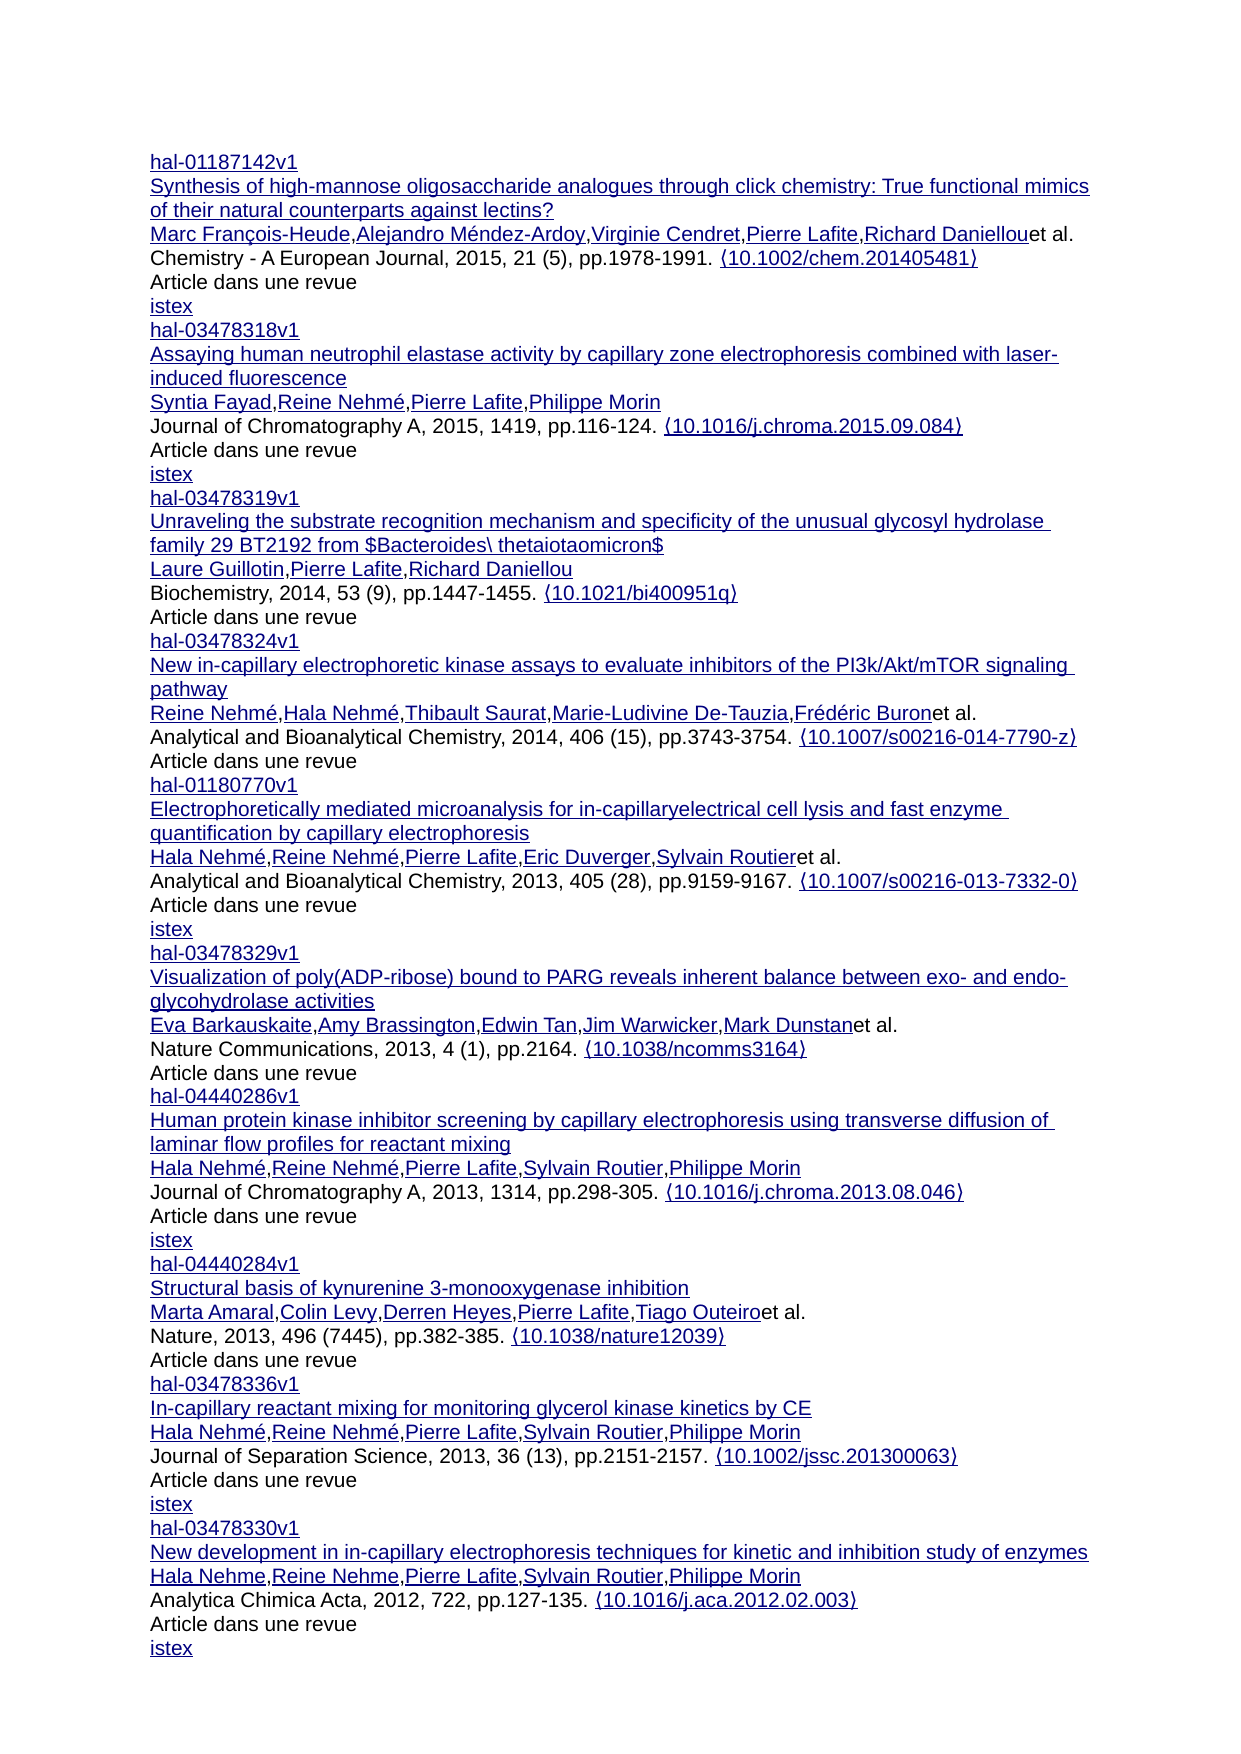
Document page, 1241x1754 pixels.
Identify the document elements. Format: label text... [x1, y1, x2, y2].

table_cell Visualization of poly(ADP-ribose) bound to PARG reveals inherent balance between exo- and endo-glycohydrolase activities Eva Barkauskaite,Amy Brassington,Edwin Tan,Jim Warwicker,Mark Dunstanet al. Nature Communications, 2013, 4 (1), pp.2164. ⟨10.1038/ncomms3164⟩ Article dans une revue hal-04440286v1 [150, 965, 1090, 1108]
table_cell Assaying human neutrophil elastase activity by capillary zone electrophoresis combined with laser-induced fluorescence Syntia Fayad,Reine Nehmé,Pierre Lafite,Philippe Morin Journal of Chromatography A, 2015, 1419, pp.116-124. ⟨10.1016/j.chroma.2015.09.084⟩ Article dans une revue istex hal-03478319v1 [150, 342, 1090, 509]
table_cell Unraveling the substrate recognition mechanism and specificity of the unusual glycosyl hydrolase family 29 BT2192 from $Bacteroides\ thetaiotaomicron$ Laure Guillotin,Pierre Lafite,Richard Daniellou Biochemistry, 2014, 53 (9), pp.1447-1455. ⟨10.1021/bi400951q⟩ Article dans une revue hal-03478324v1 [150, 509, 1090, 653]
table_cell hal-01187142v1 [150, 150, 1090, 174]
table_cell Electrophoretically mediated microanalysis for in-capillaryelectrical cell lysis and fast enzyme quantification by capillary electrophoresis Hala Nehmé,Reine Nehmé,Pierre Lafite,Eric Duverger,Sylvain Routieret al. Analytical and Bioanalytical Chemistry, 2013, 405 (28), pp.9159-9167. ⟨10.1007/s00216-013-7332-0⟩ Article dans une revue istex hal-03478329v1 [150, 797, 1090, 964]
table_cell New development in in-capillary electrophoresis techniques for kinetic and inhibition study of enzymes Hala Nehme,Reine Nehme,Pierre Lafite,Sylvain Routier,Philippe Morin Analytica Chimica Acta, 2012, 722, pp.127-135. ⟨10.1016/j.aca.2012.02.003⟩ Article dans une revue istex [150, 1540, 1090, 1659]
table_cell Synthesis of high-mannose oligosaccharide analogues through click chemistry: True functional mimics [150, 174, 1090, 195]
table_cell of their natural counterparts against lectins? Marc François-Heude,Alejandro Méndez-Ardoy,Virginie Cendret,Pierre Lafite,Richard Daniellouet al. Chemistry - A European Journal, 2015, 21 (5), pp.1978-1991. ⟨10.1002/chem.201405481⟩ Article dans une revue istex hal-03478318v1 [150, 196, 1090, 342]
table_cell Human protein kinase inhibitor screening by capillary electrophoresis using transverse diffusion of laminar flow profiles for reactant mixing Hala Nehmé,Reine Nehmé,Pierre Lafite,Sylvain Routier,Philippe Morin Journal of Chromatography A, 2013, 1314, pp.298-305. ⟨10.1016/j.chroma.2013.08.046⟩ Article dans une revue istex hal-04440284v1 [150, 1108, 1090, 1276]
table_cell In-capillary reactant mixing for monitoring glycerol kinase kinetics by CE Hala Nehmé,Reine Nehmé,Pierre Lafite,Sylvain Routier,Philippe Morin Journal of Separation Science, 2013, 36 (13), pp.2151-2157. ⟨10.1002/jssc.201300063⟩ Article dans une revue istex hal-03478330v1 [150, 1396, 1090, 1539]
table_cell Structural basis of kynurenine 3-monooxygenase inhibition Marta Amaral,Colin Levy,Derren Heyes,Pierre Lafite,Tiago Outeiroet al. Nature, 2013, 496 (7445), pp.382-385. ⟨10.1038/nature12039⟩ Article dans une revue hal-03478336v1 [150, 1276, 1090, 1396]
table_cell New in-capillary electrophoretic kinase assays to evaluate inhibitors of the PI3k/Akt/mTOR signaling pathway Reine Nehmé,Hala Nehmé,Thibault Saurat,Marie-Ludivine De-Tauzia,Frédéric Buronet al. Analytical and Bioanalytical Chemistry, 2014, 406 (15), pp.3743-3754. ⟨10.1007/s00216-014-7790-z⟩ Article dans une revue hal-01180770v1 [150, 653, 1090, 797]
